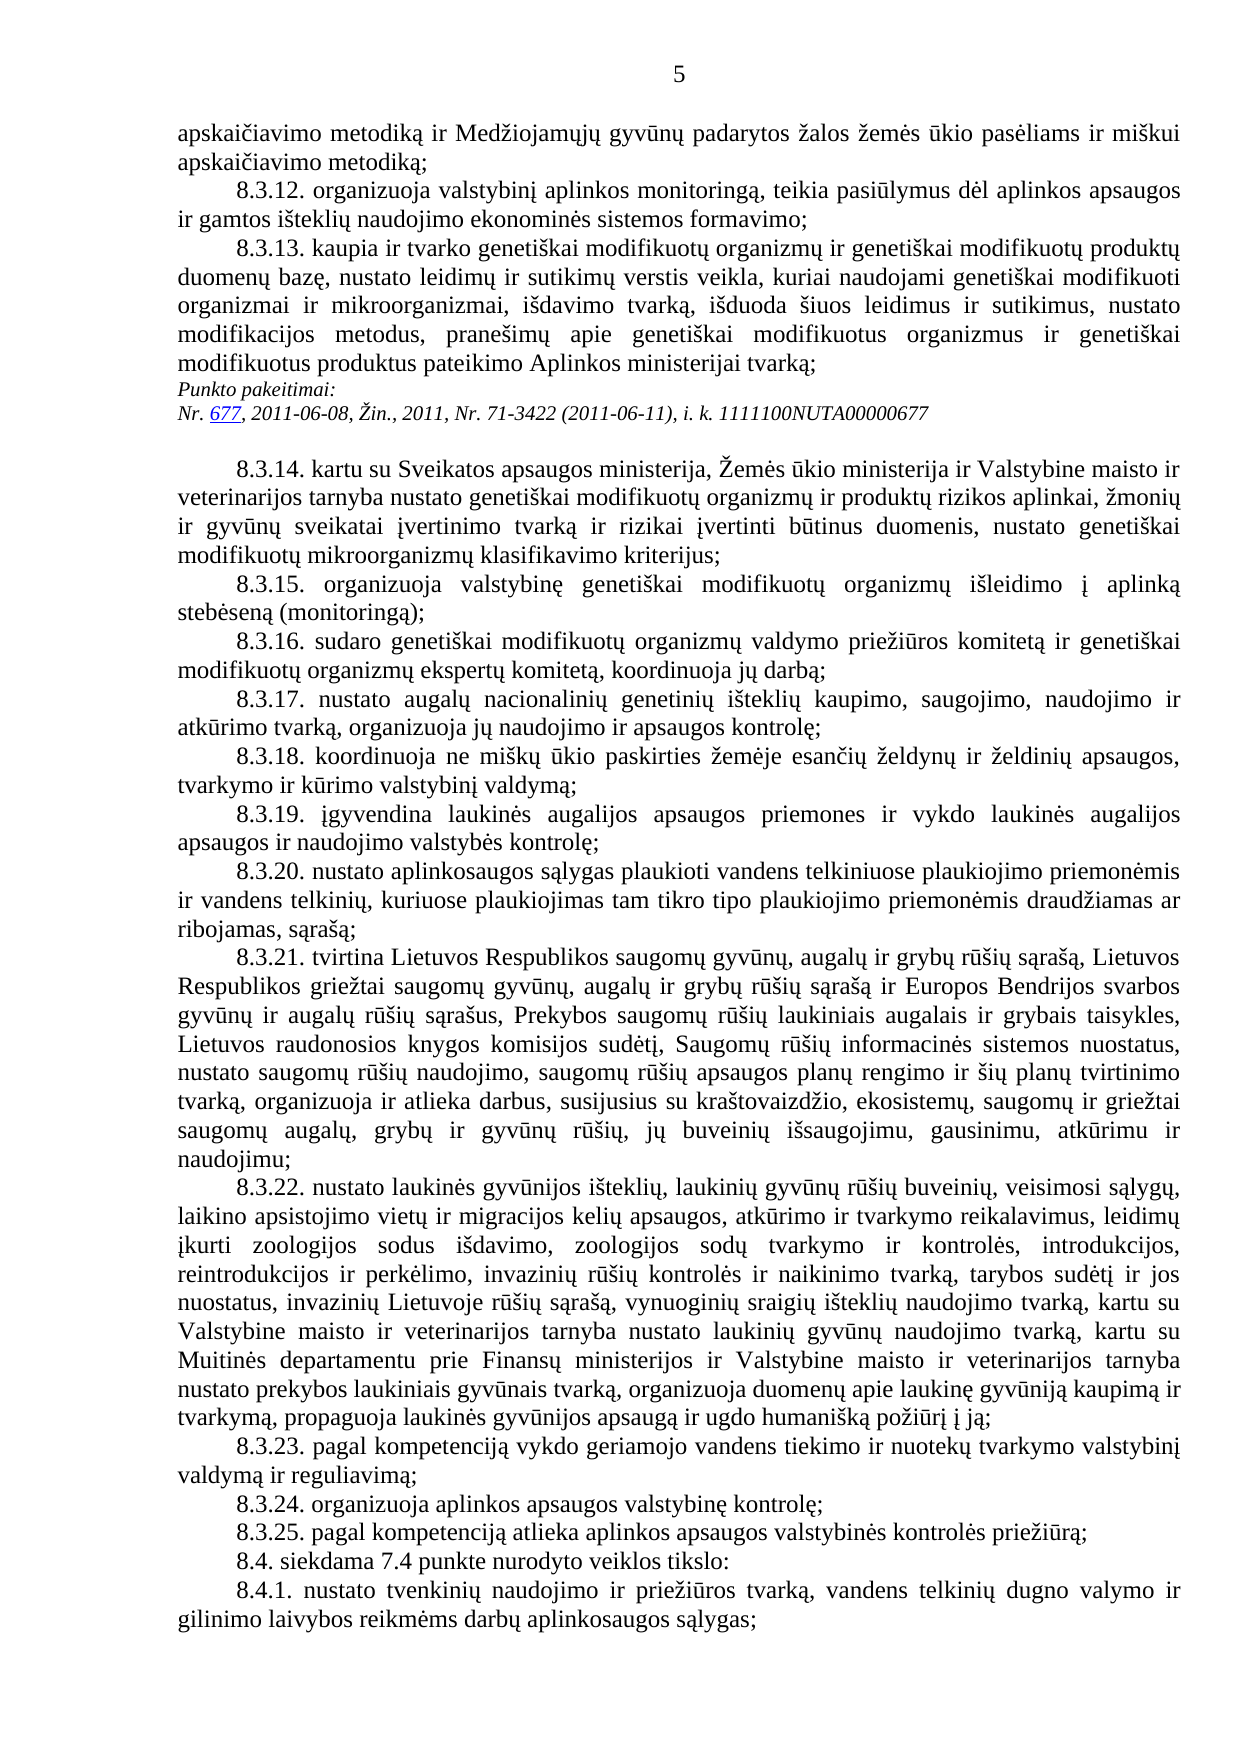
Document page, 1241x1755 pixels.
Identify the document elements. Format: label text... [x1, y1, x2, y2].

text 8.4.1. nustato tvenkinių naudojimo ir priežiūros tvarką, vandens telkinių dugno valymo ir gilinimo laivybos reikmėms darbų aplinkosaugos sąlygas; [177, 1575, 1181, 1632]
text 8.3.14. kartu su Sveikatos apsaugos ministerija, Žemės ūkio ministerija ir Valstybine maisto ir veterinarijos tarnyba nustato genetiškai modifikuotų organizmų ir produktų rizikos aplinkai, žmonių ir gyvūnų sveikatai įvertinimo tvarką ir rizikai įvertinti būtinus duomenis, nustato genetiškai modifikuotų mikroorganizmų klasifikavimo kriterijus; [177, 454, 1181, 569]
text 8.4. siekdama 7.4 punkte nurodyto veiklos tikslo: [177, 1546, 1181, 1575]
text apskaičiavimo metodiką ir Medžiojamųjų gyvūnų padarytos žalos žemės ūkio pasėliams ir miškui apskaičiavimo metodiką; [177, 118, 1181, 176]
text 8.3.22. nustato laukinės gyvūnijos išteklių, laukinių gyvūnų rūšių buveinių, veisimosi sąlygų, laikino apsistojimo vietų ir migracijos kelių apsaugos, atkūrimo ir tvarkymo reikalavimus, leidimų įkurti zoologijos sodus išdavimo, zoologijos sodų tvarkymo ir kontrolės, introdukcijos, reintrodukcijos ir perkėlimo, invazinių rūšių kontrolės ir naikinimo tvarką, tarybos sudėtį ir jos nuostatus, invazinių Lietuvoje rūšių sąrašą, vynuoginių sraigių išteklių naudojimo tvarką, kartu su Valstybine maisto ir veterinarijos tarnyba nustato laukinių gyvūnų naudojimo tvarką, kartu su Muitinės departamentu prie Finansų ministerijos ir Valstybine maisto ir veterinarijos tarnyba nustato prekybos laukiniais gyvūnais tvarką, organizuoja duomenų apie laukinę gyvūniją kaupimą ir tvarkymą, propaguoja laukinės gyvūnijos apsaugą ir ugdo humanišką požiūrį į ją; [177, 1172, 1181, 1431]
text 8.3.15. organizuoja valstybinę genetiškai modifikuotų organizmų išleidimo į aplinką stebėseną (monitoringą); [177, 569, 1181, 626]
text 8.3.13. kaupia ir tvarko genetiškai modifikuotų organizmų ir genetiškai modifikuotų produktų duomenų bazę, nustato leidimų ir sutikimų verstis veikla, kuriai naudojami genetiškai modifikuoti organizmai ir mikroorganizmai, išdavimo tvarką, išduoda šiuos leidimus ir sutikimus, nustato modifikacijos metodus, pranešimų apie genetiškai modifikuotus organizmus ir genetiškai modifikuotus produktus pateikimo Aplinkos ministerijai tvarką; [177, 233, 1181, 377]
text 8.3.20. nustato aplinkosaugos sąlygas plaukioti vandens telkiniuose plaukiojimo priemonėmis ir vandens telkinių, kuriuose plaukiojimas tam tikro tipo plaukiojimo priemonėmis draudžiamas ar ribojamas, sąrašą; [177, 856, 1181, 942]
text 8.3.17. nustato augalų nacionalinių genetinių išteklių kaupimo, saugojimo, naudojimo ir atkūrimo tvarką, organizuoja jų naudojimo ir apsaugos kontrolę; [177, 684, 1181, 741]
text 8.3.12. organizuoja valstybinį aplinkos monitoringą, teikia pasiūlymus dėl aplinkos apsaugos ir gamtos išteklių naudojimo ekonominės sistemos formavimo; [177, 176, 1181, 233]
text 8.3.25. pagal kompetenciją atlieka aplinkos apsaugos valstybinės kontrolės priežiūrą; [177, 1517, 1181, 1546]
text 8.3.21. tvirtina Lietuvos Respublikos saugomų gyvūnų, augalų ir grybų rūšių sąrašą, Lietuvos Respublikos griežtai saugomų gyvūnų, augalų ir grybų rūšių sąrašą ir Europos Bendrijos svarbos gyvūnų ir augalų rūšių sąrašus, Prekybos saugomų rūšių laukiniais augalais ir grybais taisykles, Lietuvos raudonosios knygos komisijos sudėtį, Saugomų rūšių informacinės sistemos nuostatus, nustato saugomų rūšių naudojimo, saugomų rūšių apsaugos planų rengimo ir šių planų tvirtinimo tvarką, organizuoja ir atlieka darbus, susijusius su kraštovaizdžio, ekosistemų, saugomų ir griežtai saugomų augalų, grybų ir gyvūnų rūšių, jų buveinių išsaugojimu, gausinimu, atkūrimu ir naudojimu; [177, 942, 1181, 1172]
text 8.3.18. koordinuoja ne miškų ūkio paskirties žemėje esančių želdynų ir želdinių apsaugos, tvarkymo ir kūrimo valstybinį valdymą; [177, 741, 1181, 799]
text 8.3.16. sudaro genetiškai modifikuotų organizmų valdymo priežiūros komitetą ir genetiškai modifikuotų organizmų ekspertų komitetą, koordinuoja jų darbą; [177, 626, 1181, 684]
text 8.3.24. organizuoja aplinkos apsaugos valstybinę kontrolę; [177, 1489, 1181, 1517]
text 8.3.19. įgyvendina laukinės augalijos apsaugos priemones ir vykdo laukinės augalijos apsaugos ir naudojimo valstybės kontrolę; [177, 799, 1181, 856]
text 8.3.23. pagal kompetenciją vykdo geriamojo vandens tiekimo ir nuotekų tvarkymo valstybinį valdymą ir reguliavimą; [177, 1431, 1181, 1489]
text Nr. 677, 2011-06-08, Žin., 2011, Nr. 71-3422 (2011-06-11), i. k. 1111100NUTA00000677 [177, 401, 1181, 425]
text Punkto pakeitimai: [177, 377, 1181, 401]
